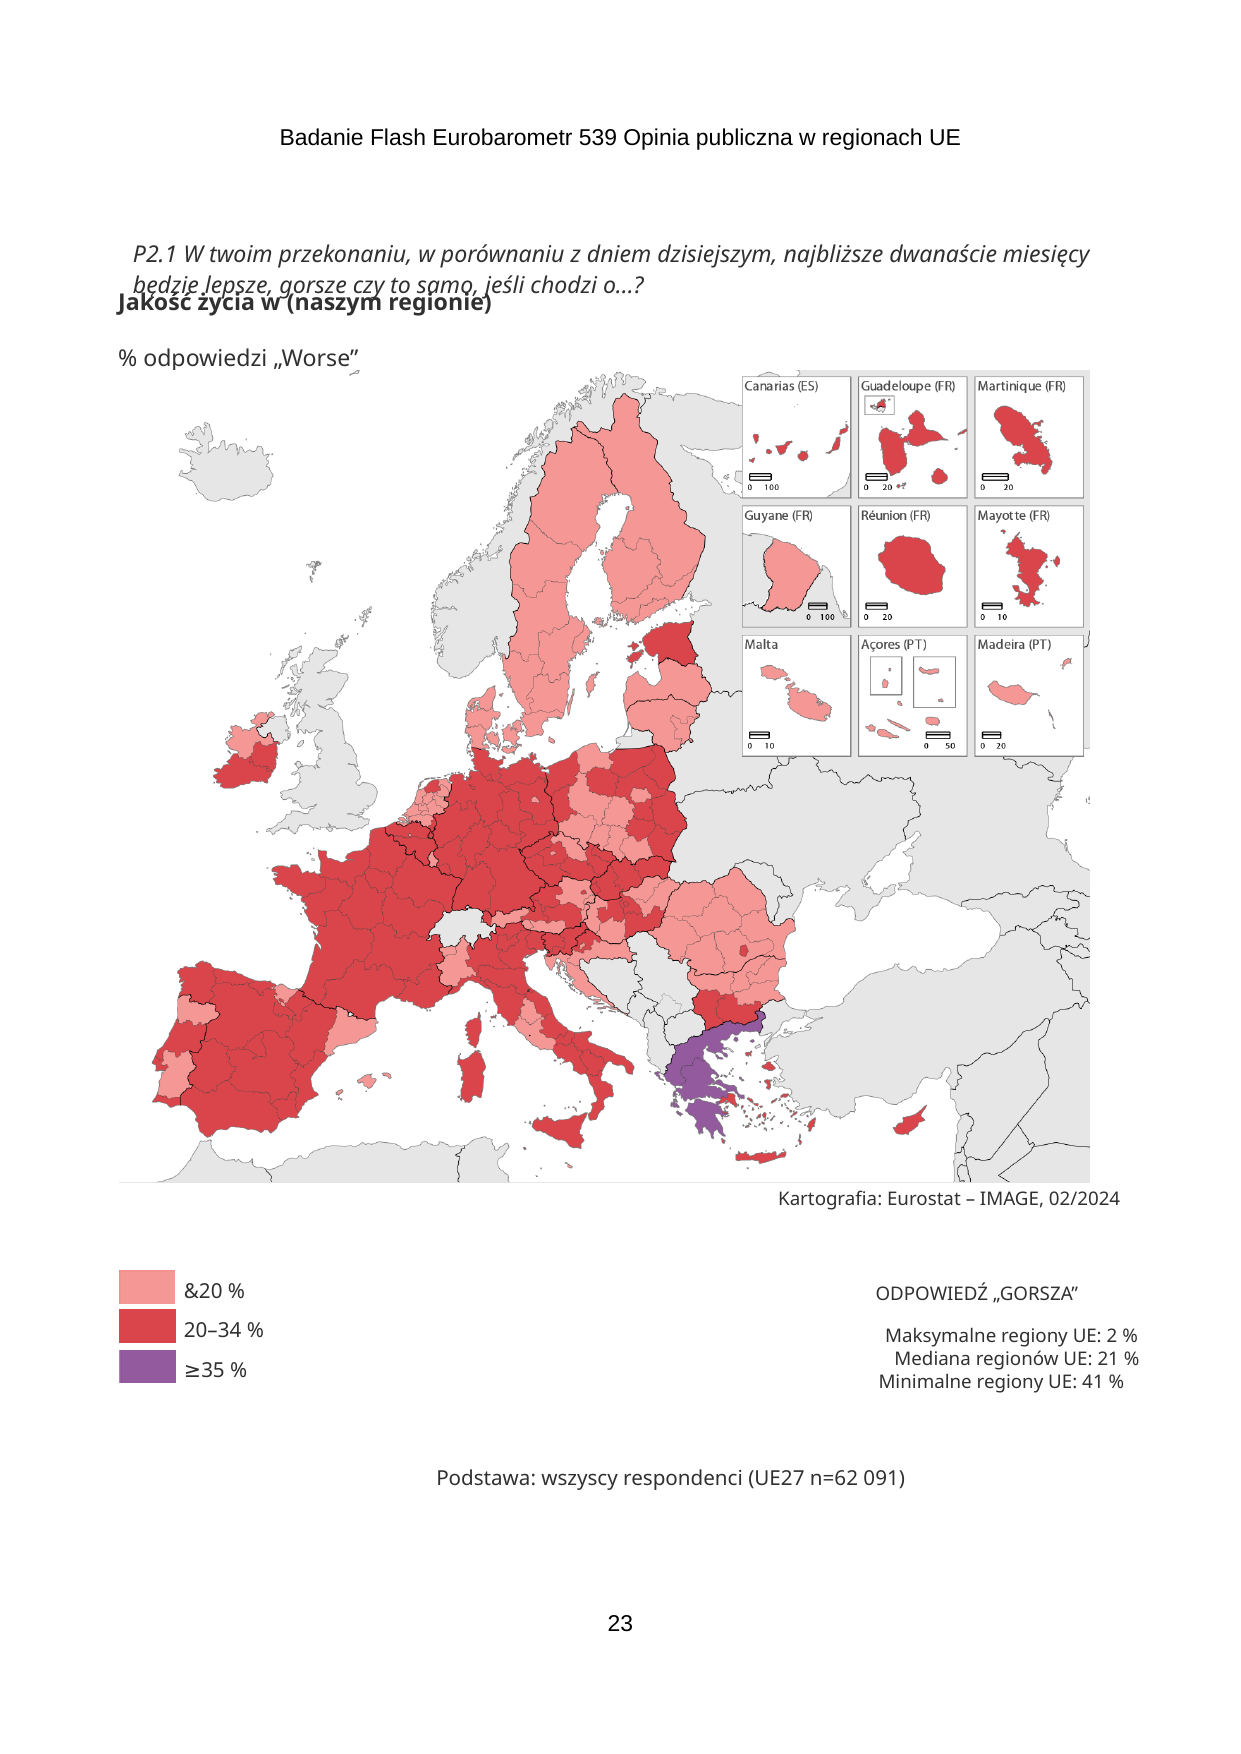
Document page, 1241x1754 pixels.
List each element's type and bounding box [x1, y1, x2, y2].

picture [119, 1350, 176, 1383]
picture [119, 1309, 176, 1343]
picture [119, 1270, 175, 1304]
picture [119, 368, 1090, 1188]
